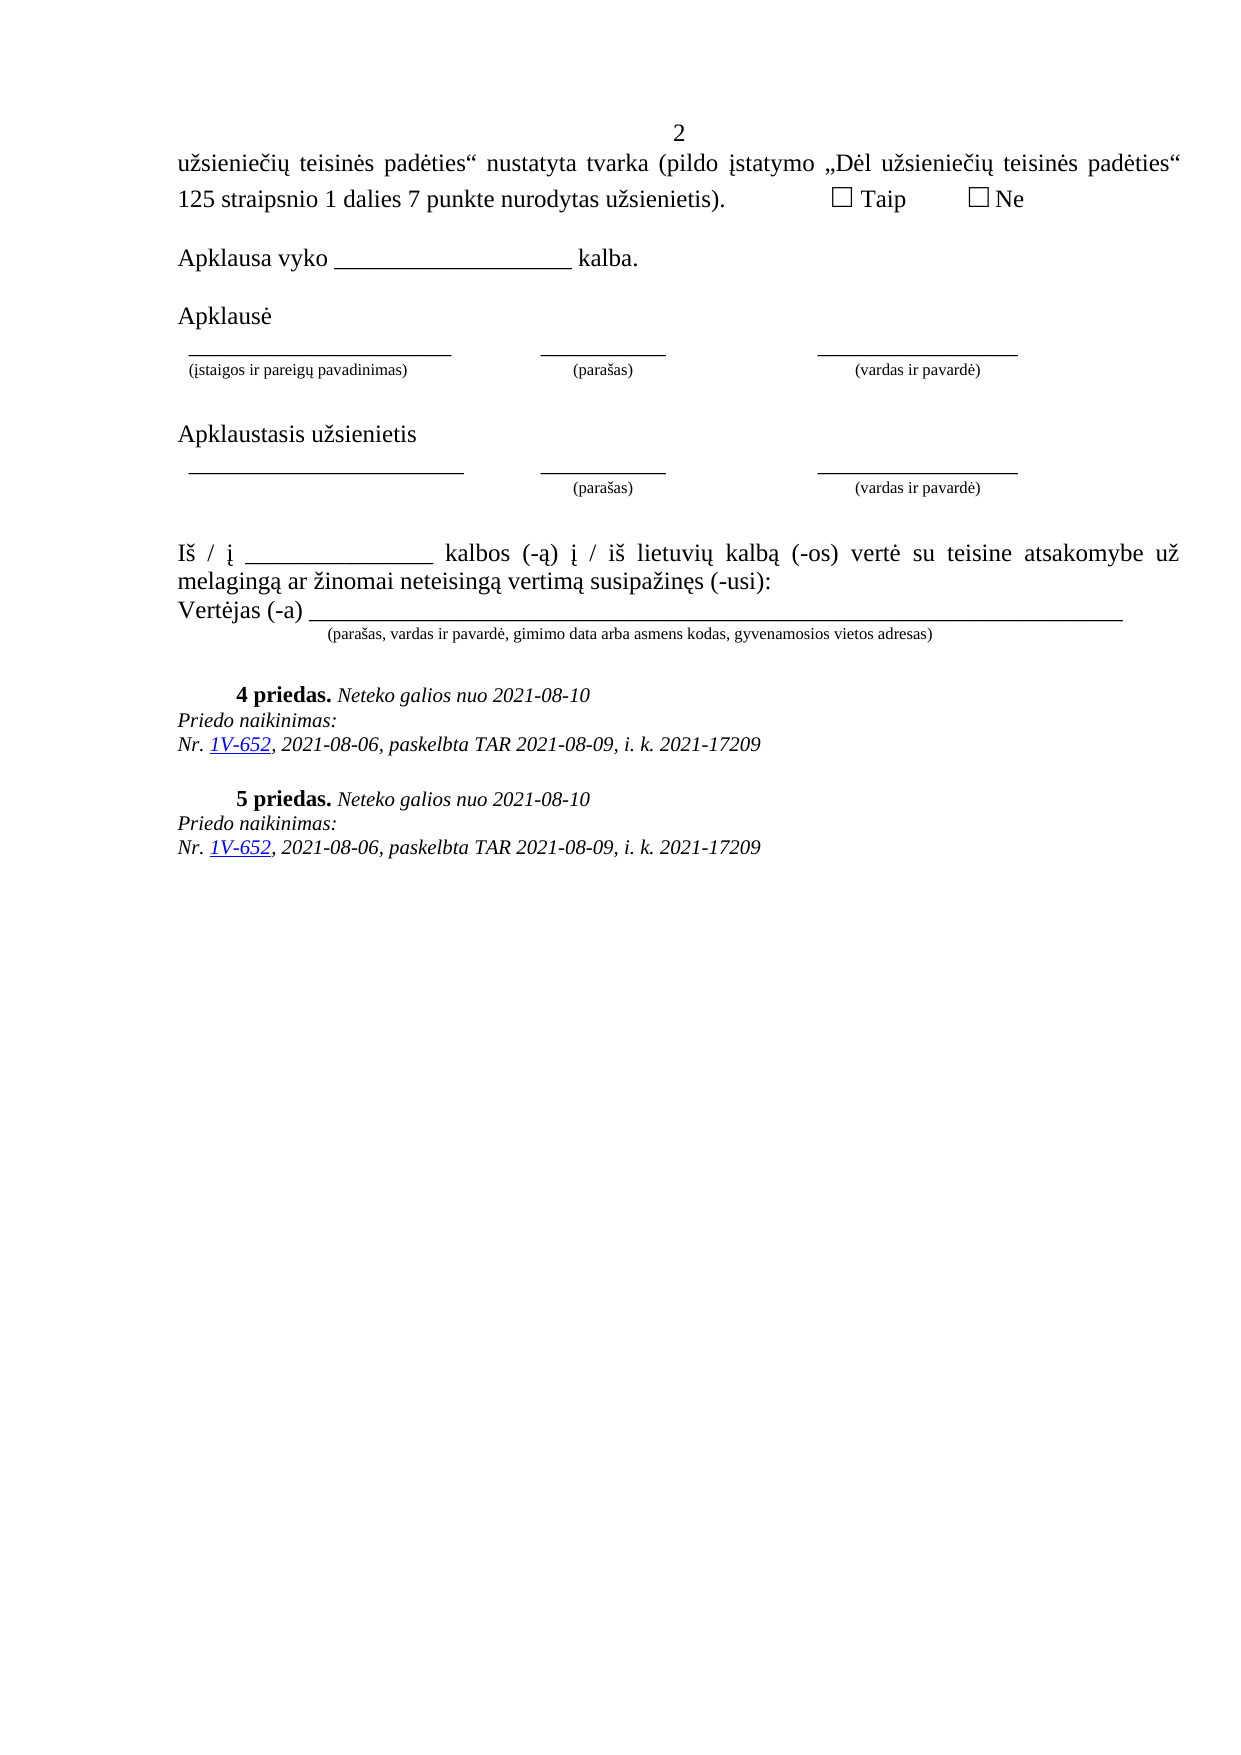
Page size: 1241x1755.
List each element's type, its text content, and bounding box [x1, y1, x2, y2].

table_header __________ (parašas) [493, 448, 713, 509]
text Vertėjas (-a) [177, 595, 1181, 624]
text Apklausė [177, 301, 1181, 330]
text užsieniečių teisinės padėties“ nustatyta tvarka (pildo įstatymo „Dėl užsieniečių teisinės padėties“ 125 straipsnio 1 dalies 7 punkte nurodytas užsienietis). □ Taip □ Ne [177, 148, 1181, 215]
text 5 priedas. Neteko galios nuo 2021-08-10 [177, 784, 1181, 811]
table_header ______________________ [177, 448, 492, 509]
table_header ________________ (vardas ir pavardė) [714, 448, 1122, 509]
text Apklausa vyko ___________________ kalba. [177, 243, 1181, 272]
table_header ________________ (vardas ir pavardė) [714, 330, 1122, 391]
text Priedo naikinimas: [177, 811, 1181, 835]
text Nr. 1V-652, 2021-08-06, paskelbta TAR 2021-08-09, i. k. 2021-17209 [177, 835, 1181, 859]
text 4 priedas. Neteko galios nuo 2021-08-10 [177, 681, 1181, 708]
text Priedo naikinimas: [177, 708, 1181, 732]
table_header _____________________ (įstaigos ir pareigų pavadinimas) [177, 330, 492, 391]
text Nr. 1V-652, 2021-08-06, paskelbta TAR 2021-08-09, i. k. 2021-17209 [177, 732, 1181, 756]
table_header __________ (parašas) [493, 330, 713, 391]
text Apklaustasis užsienietis [177, 419, 1181, 448]
text (parašas, vardas ir pavardė, gimimo data arba asmens kodas, gyvenamosios vietos adresas) [327, 624, 1181, 653]
text Iš / į _______________ kalbos (-ą) į / iš lietuvių kalbą (-os) vertė su teisine atsakomybe už melagingą ar žinomai neteisingą vertimą susipažinęs (-usi): [177, 538, 1181, 595]
